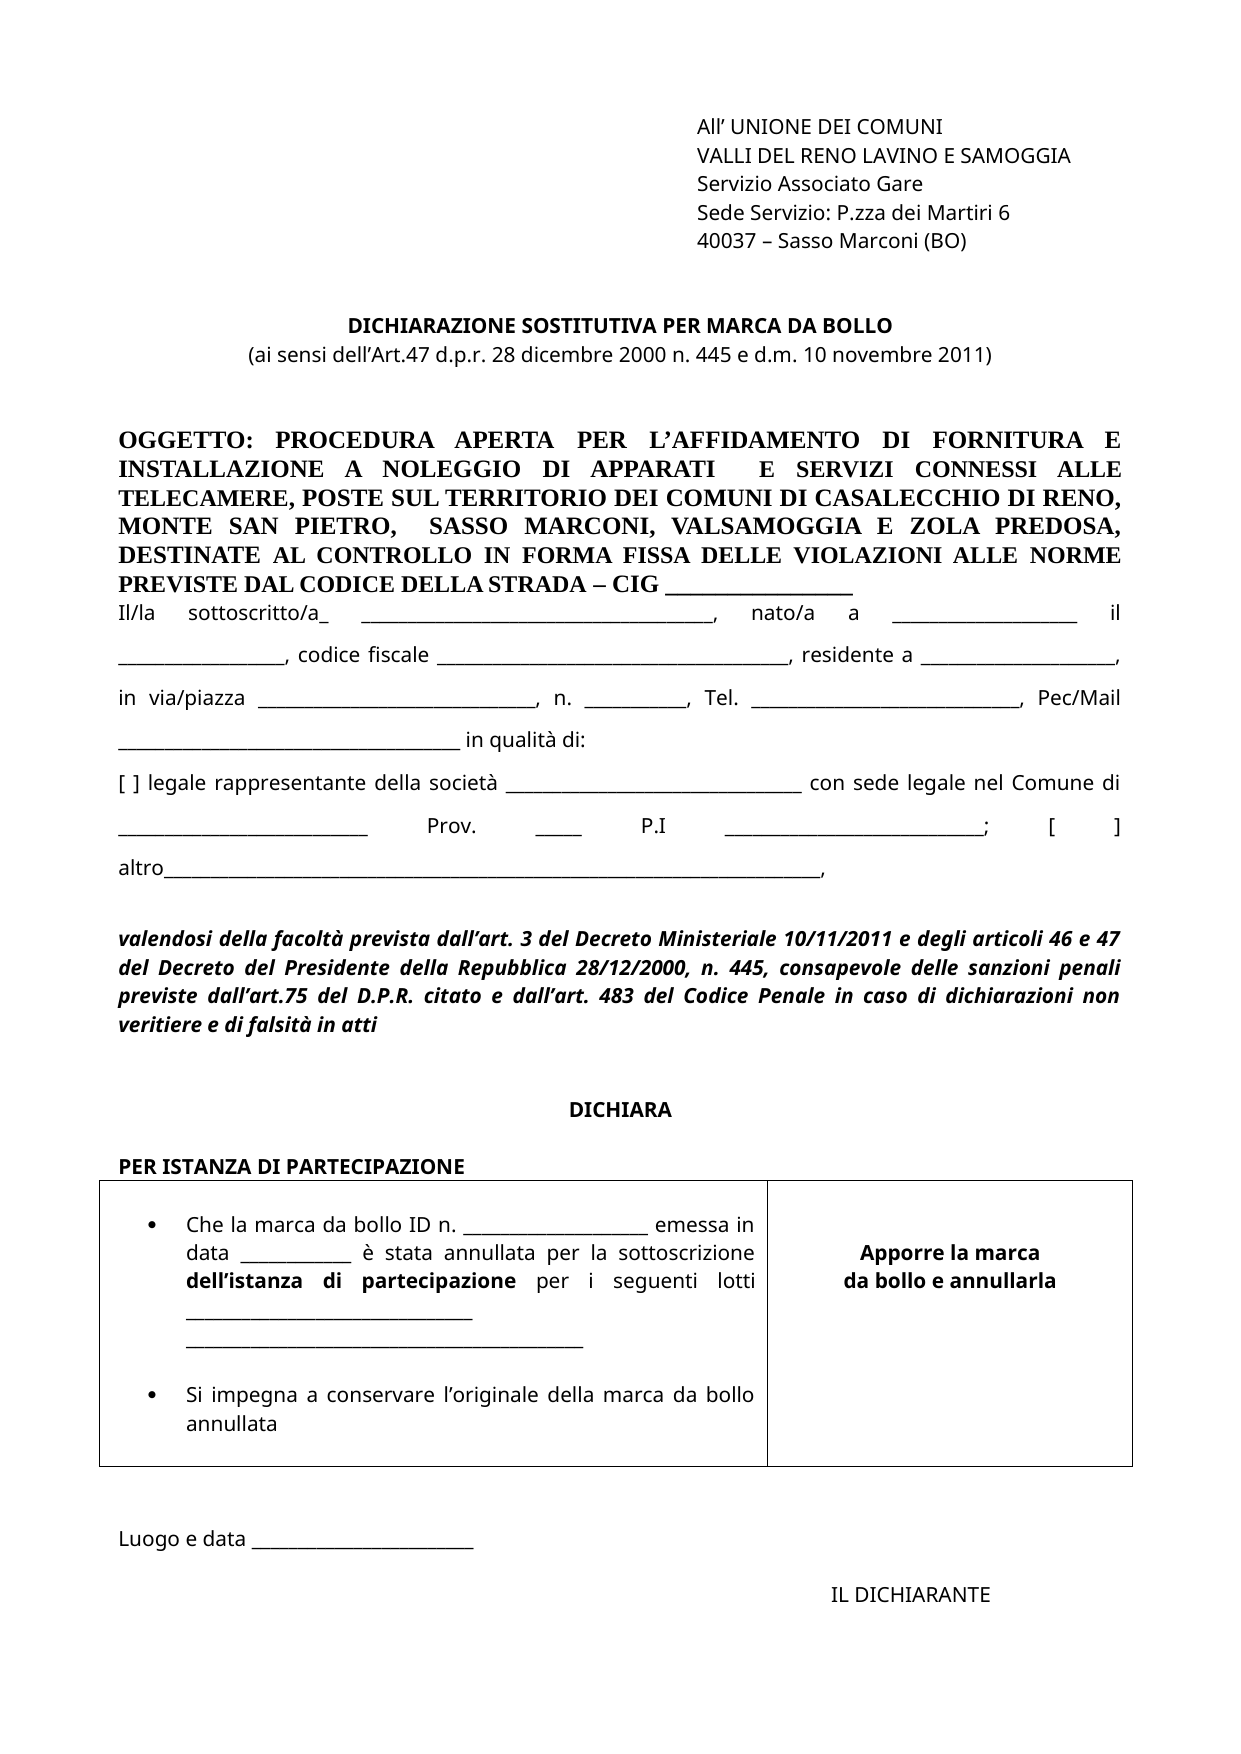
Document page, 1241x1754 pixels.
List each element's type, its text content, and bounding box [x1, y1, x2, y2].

table_header Che la marca da bollo ID n. ____________________ emessa in data ____________ è stata annullata per la sottoscrizione dell’istanza di partecipazione per i seguenti lotti _______________________________ ___________________________________________ Si impegna a conservare l’originale della marca da bollo annullata [100, 1181, 767, 1466]
text IL DICHIARANTE [699, 1581, 1122, 1609]
text OGGETTO: PROCEDURA APERTA PER L’AFFIDAMENTO DI FORNITURA E INSTALLAZIONE A NOLEGGIO DI APPARATI E SERVIZI CONNESSI ALLE TELECAMERE, POSTE SUL TERRITORIO DEI COMUNI DI CASALECCHIO DI RENO, MONTE SAN PIETRO, SASSO MARCONI, VALSAMOGGIA E ZOLA PREDOSA, DESTINATE AL CONTROLLO IN FORMA FISSA DELLE VIOLAZIONI ALLE NORME PREVISTE DAL CODICE DELLA STRADA – CIG _______________ [118, 425, 1122, 598]
text PER ISTANZA DI PARTECIPAZIONE [118, 1152, 1122, 1180]
text VALLI DEL RENO LAVINO E SAMOGGIA [697, 141, 1122, 169]
text DICHIARA [118, 1095, 1122, 1123]
text All’ UNIONE DEI COMUNI [697, 112, 1122, 141]
text valendosi della facoltà prevista dall’art. 3 del Decreto Ministeriale 10/11/2011 e degli articoli 46 e 47 del Decreto del Presidente della Repubblica 28/12/2000, n. 445, consapevole delle sanzioni penali previste dall’art.75 del D.P.R. citato e dall’art. 483 del Codice Penale in caso di dichiarazioni non veritiere e di falsità in atti [118, 924, 1122, 1038]
text Luogo e data ________________________ [118, 1524, 1122, 1552]
text Il/la sottoscritto/a_ ______________________________________, nato/a a ____________________ il __________________, codice fiscale ______________________________________, residente a _____________________, in via/piazza ______________________________, n. ___________, Tel. _____________________________, Pec/Mail _____________________________________ in qualità di: [118, 598, 1122, 754]
text (ai sensi dell’Art.47 d.p.r. 28 dicembre 2000 n. 445 e d.m. 10 novembre 2011) [118, 340, 1122, 368]
text 40037 – Sasso Marconi (BO) [697, 226, 1122, 254]
text DICHIARAZIONE SOSTITUTIVA PER MARCA DA BOLLO [118, 311, 1122, 340]
text [ ] legale rappresentante della società ________________________________ con sede legale nel Comune di ___________________________ Prov. _____ P.I ____________________________; [ ] altro_______________________________________________________________________, [118, 768, 1122, 882]
table_header Apporre la marca da bollo e annullarla [768, 1181, 1132, 1466]
text Servizio Associato Gare [697, 169, 1122, 198]
text Sede Servizio: P.zza dei Martiri 6 [697, 198, 1122, 226]
